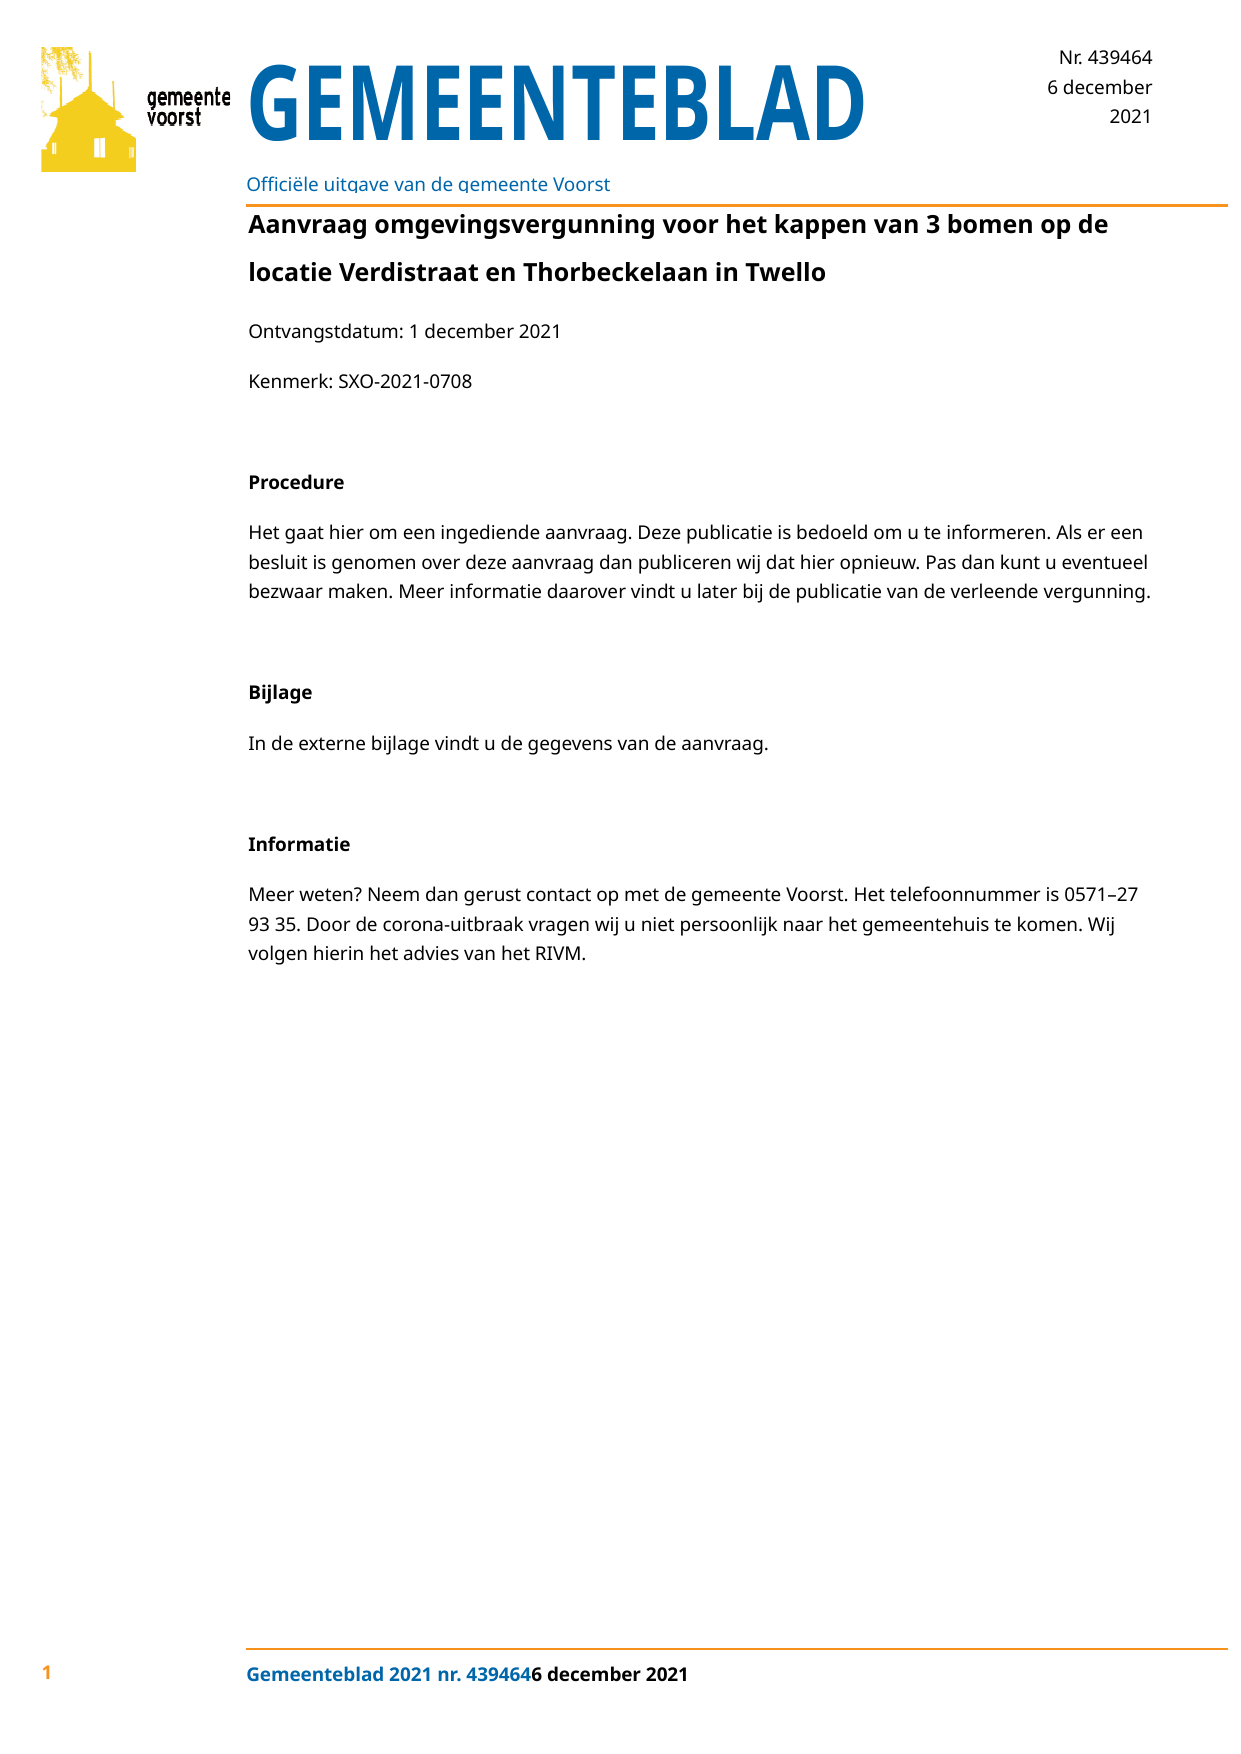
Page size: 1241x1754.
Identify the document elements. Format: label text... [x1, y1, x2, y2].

text In de externe bijlage vindt u de gegevens van de aanvraag. [248, 730, 1152, 756]
text Aanvraag omgevingsvergunning voor het kappen van 3 bomen op de locatie Verdistraat en Thorbeckelaan in Twello [248, 207, 1152, 288]
text Informatie [248, 831, 1152, 857]
text Ontvangstdatum: 1 december 2021 [248, 318, 1152, 344]
picture [41, 47, 231, 172]
text Kenmerk: SXO-2021-0708 [248, 368, 1152, 394]
text Procedure [248, 469, 1152, 495]
text Meer weten? Neem dan gerust contact op met de gemeente Voorst. Het telefoonnummer is 0571–27 93 35. Door de corona-uitbraak vragen wij u niet persoonlijk naar het gemeentehuis te komen. Wij volgen hierin het advies van het RIVM. [248, 881, 1152, 966]
text Bijlage [248, 679, 1152, 705]
text Het gaat hier om een ingediende aanvraag. Deze publicatie is bedoeld om u te informeren. Als er een besluit is genomen over deze aanvraag dan publiceren wij dat hier opnieuw. Pas dan kunt u eventueel bezwaar maken. Meer informatie daarover vindt u later bij de publicatie van de verleende vergunning. [248, 519, 1152, 604]
